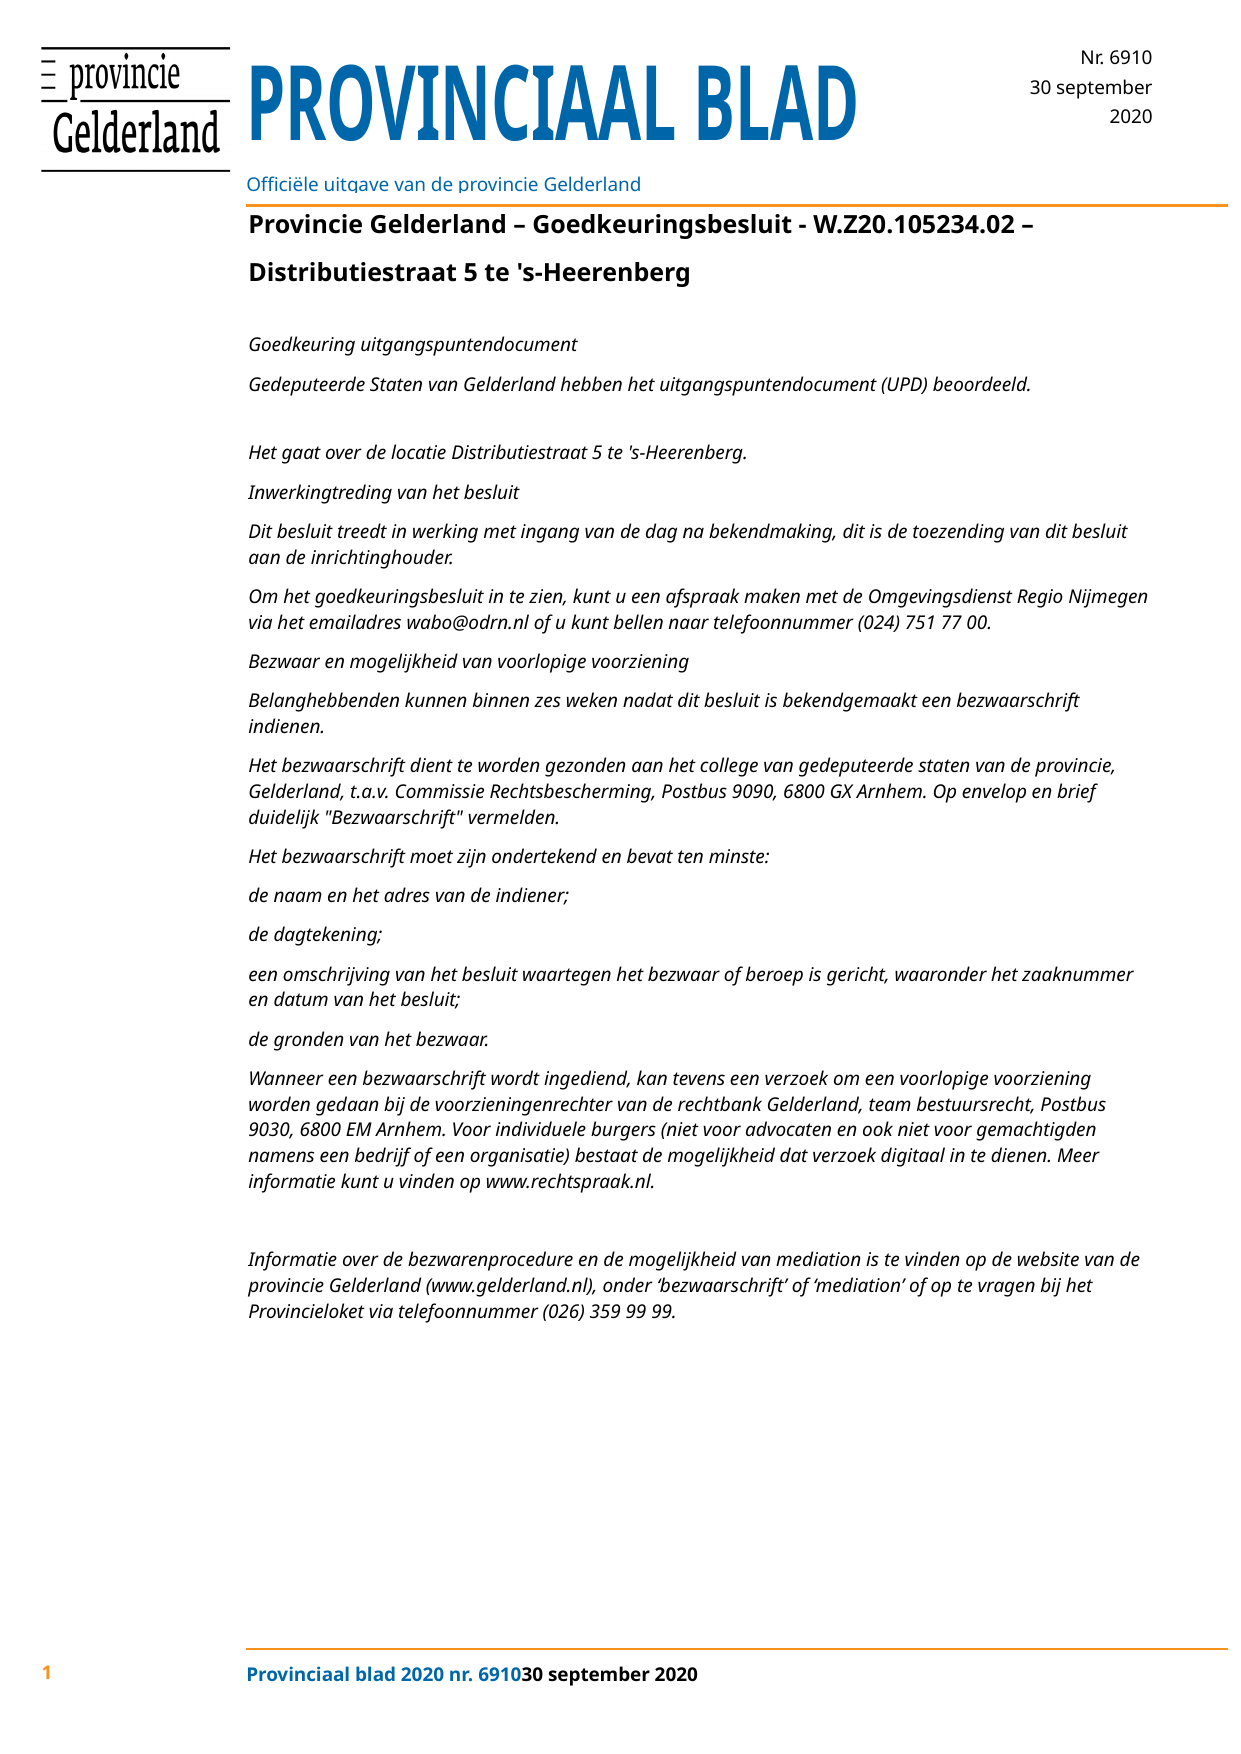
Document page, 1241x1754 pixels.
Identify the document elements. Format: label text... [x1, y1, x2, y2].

text Het gaat over de locatie Distributiestraat 5 te 's-Heerenberg. [248, 439, 1152, 465]
text Gedeputeerde Staten van Gelderland hebben het uitgangspuntendocument (UPD) beoordeeld. [248, 371, 1152, 396]
text Om het goedkeuringsbesluit in te zien, kunt u een afspraak maken met de Omgevingsdienst Regio Nijmegen via het emailadres wabo@odrn.nl of u kunt bellen naar telefoonnummer (024) 751 77 00. [248, 583, 1152, 634]
text Het bezwaarschrift moet zijn ondertekend en bevat ten minste: [248, 843, 1152, 869]
text Provincie Gelderland – Goedkeuringsbesluit - W.Z20.105234.02 – Distributiestraat 5 te 's-Heerenberg [248, 207, 1152, 288]
text de dagtekening; [248, 922, 1152, 947]
text Bezwaar en mogelijkheid van voorlopige voorziening [248, 648, 1152, 674]
text Inwerkingtreding van het besluit [248, 479, 1152, 504]
text Wanneer een bezwaarschrift wordt ingediend, kan tevens een verzoek om een voorlopige voorziening worden gedaan bij de voorzieningenrechter van de rechtbank Gelderland, team bestuursrecht, Postbus 9030, 6800 EM Arnhem. Voor individuele burgers (niet voor advocaten en ook niet voor gemachtigden namens een bedrijf of een organisatie) bestaat de mogelijkheid dat verzoek digitaal in te dienen. Meer informatie kunt u vinden op www.rechtspraak.nl. [248, 1065, 1152, 1194]
text Belanghebbenden kunnen binnen zes weken nadat dit besluit is bekendgemaakt een bezwaarschrift indienen. [248, 687, 1152, 739]
picture [41, 47, 231, 172]
text Het bezwaarschrift dient te worden gezonden aan het college van gedeputeerde staten van de provincie, Gelderland, t.a.v. Commissie Rechtsbescherming, Postbus 9090, 6800 GX Arnhem. Op envelop en brief duidelijk "Bezwaarschrift" vermelden. [248, 752, 1152, 829]
text Goedkeuring uitgangspuntendocument [248, 331, 1152, 357]
text de naam en het adres van de indiener; [248, 882, 1152, 908]
text een omschrijving van het besluit waartegen het bezwaar of beroep is gericht, waaronder het zaaknummer en datum van het besluit; [248, 961, 1152, 1012]
text de gronden van het bezwaar. [248, 1026, 1152, 1052]
text Informatie over de bezwarenprocedure en de mogelijkheid van mediation is te vinden op de website van de provincie Gelderland (www.gelderland.nl), onder ‘bezwaarschrift’ of ‘mediation’ of op te vragen bij het Provincieloket via telefoonnummer (026) 359 99 99. [248, 1247, 1152, 1324]
text Dit besluit treedt in werking met ingang van de dag na bekendmaking, dit is de toezending van dit besluit aan de inrichtinghouder. [248, 518, 1152, 569]
